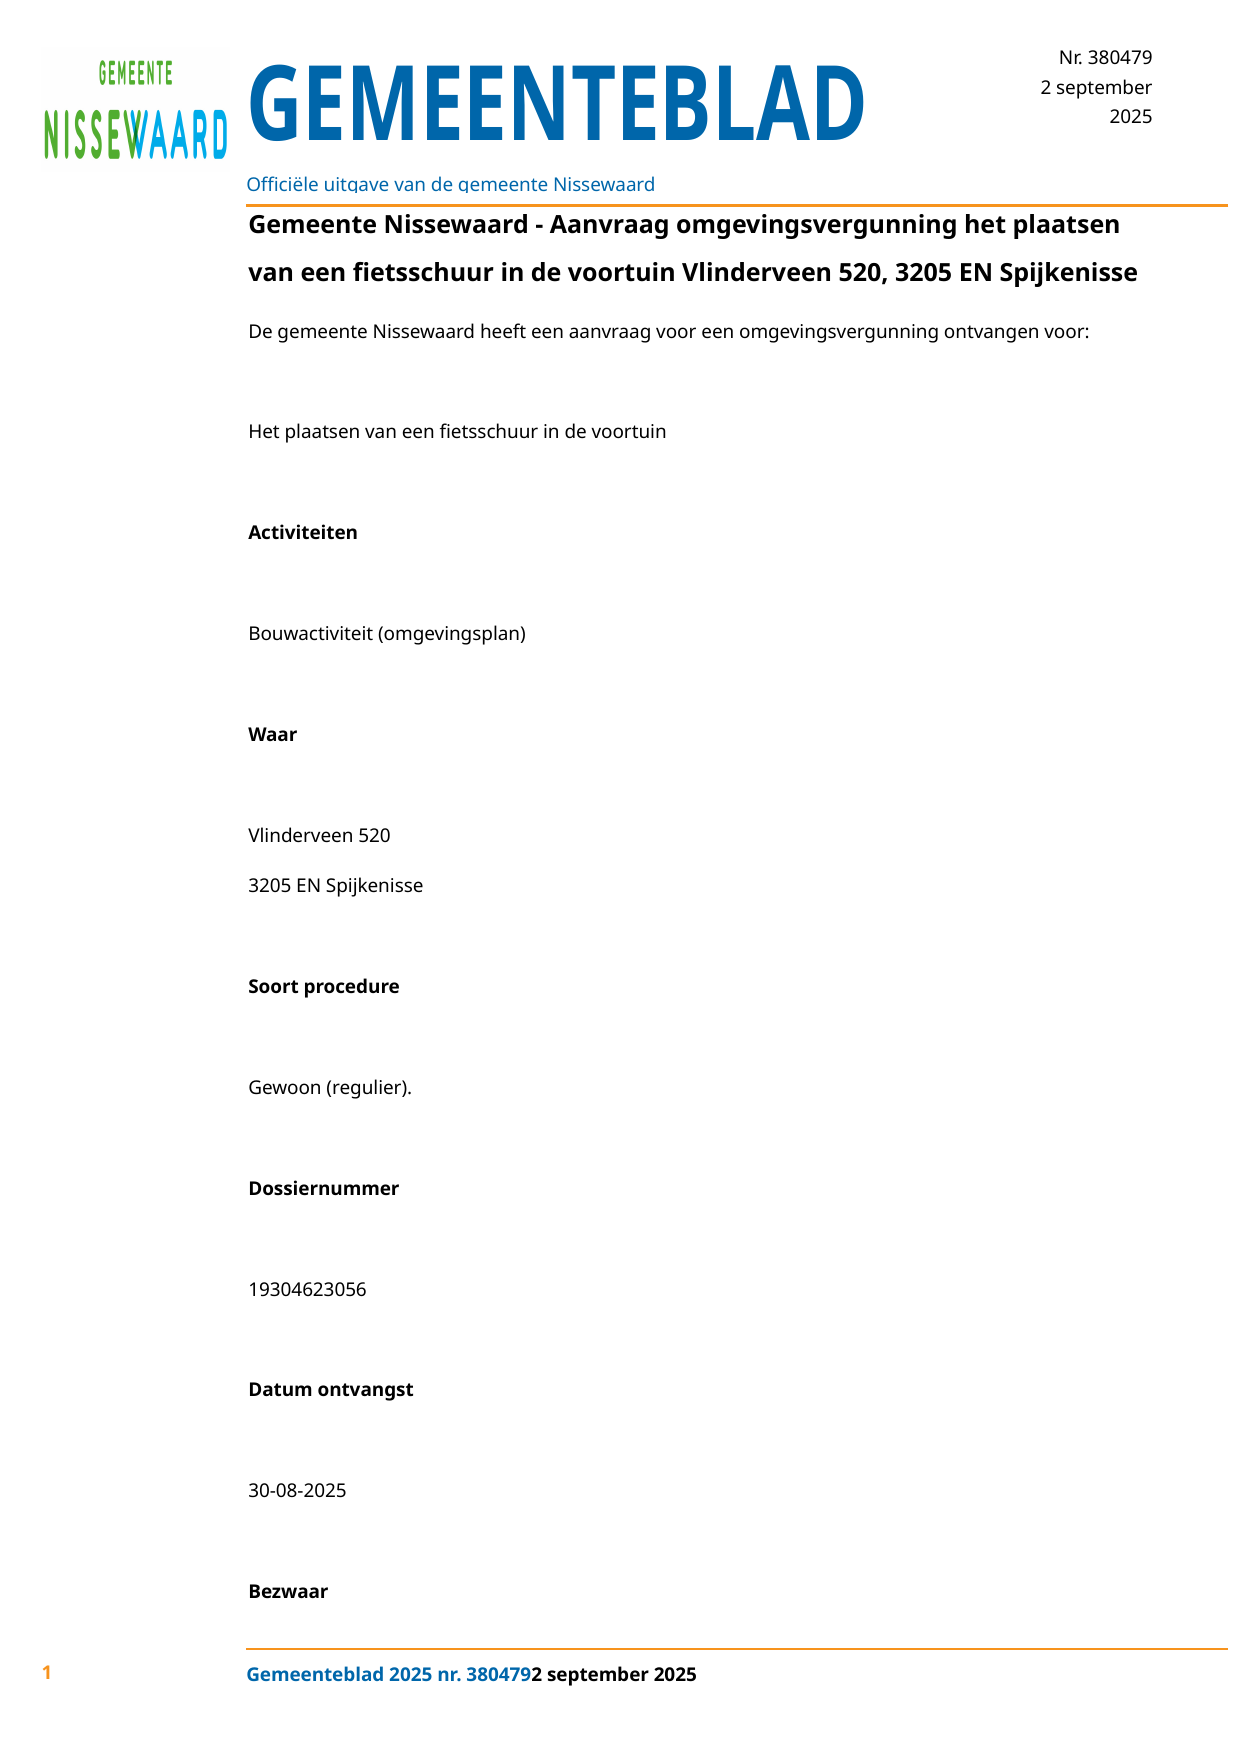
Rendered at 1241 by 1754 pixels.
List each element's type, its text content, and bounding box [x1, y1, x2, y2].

text Activiteiten [248, 519, 1152, 545]
picture [41, 47, 231, 172]
text Vlinderveen 520 [248, 822, 1152, 848]
text Dossiernummer [248, 1175, 1152, 1201]
text Datum ontvangst [248, 1377, 1152, 1402]
text Gewoon (regulier). [248, 1074, 1152, 1100]
text Bouwactiviteit (omgevingsplan) [248, 620, 1152, 646]
text Bezwaar [248, 1578, 1152, 1604]
text De gemeente Nissewaard heeft een aanvraag voor een omgevingsvergunning ontvangen voor: [248, 318, 1152, 344]
text Waar [248, 721, 1152, 747]
text 3205 EN Spijkenisse [248, 872, 1152, 898]
text Gemeente Nissewaard - Aanvraag omgevingsvergunning het plaatsen van een fietsschuur in de voortuin Vlinderveen 520, 3205 EN Spijkenisse [248, 207, 1152, 288]
text 30-08-2025 [248, 1477, 1152, 1503]
text Het plaatsen van een fietsschuur in de voortuin [248, 419, 1152, 444]
text 19304623056 [248, 1276, 1152, 1302]
text Soort procedure [248, 973, 1152, 999]
